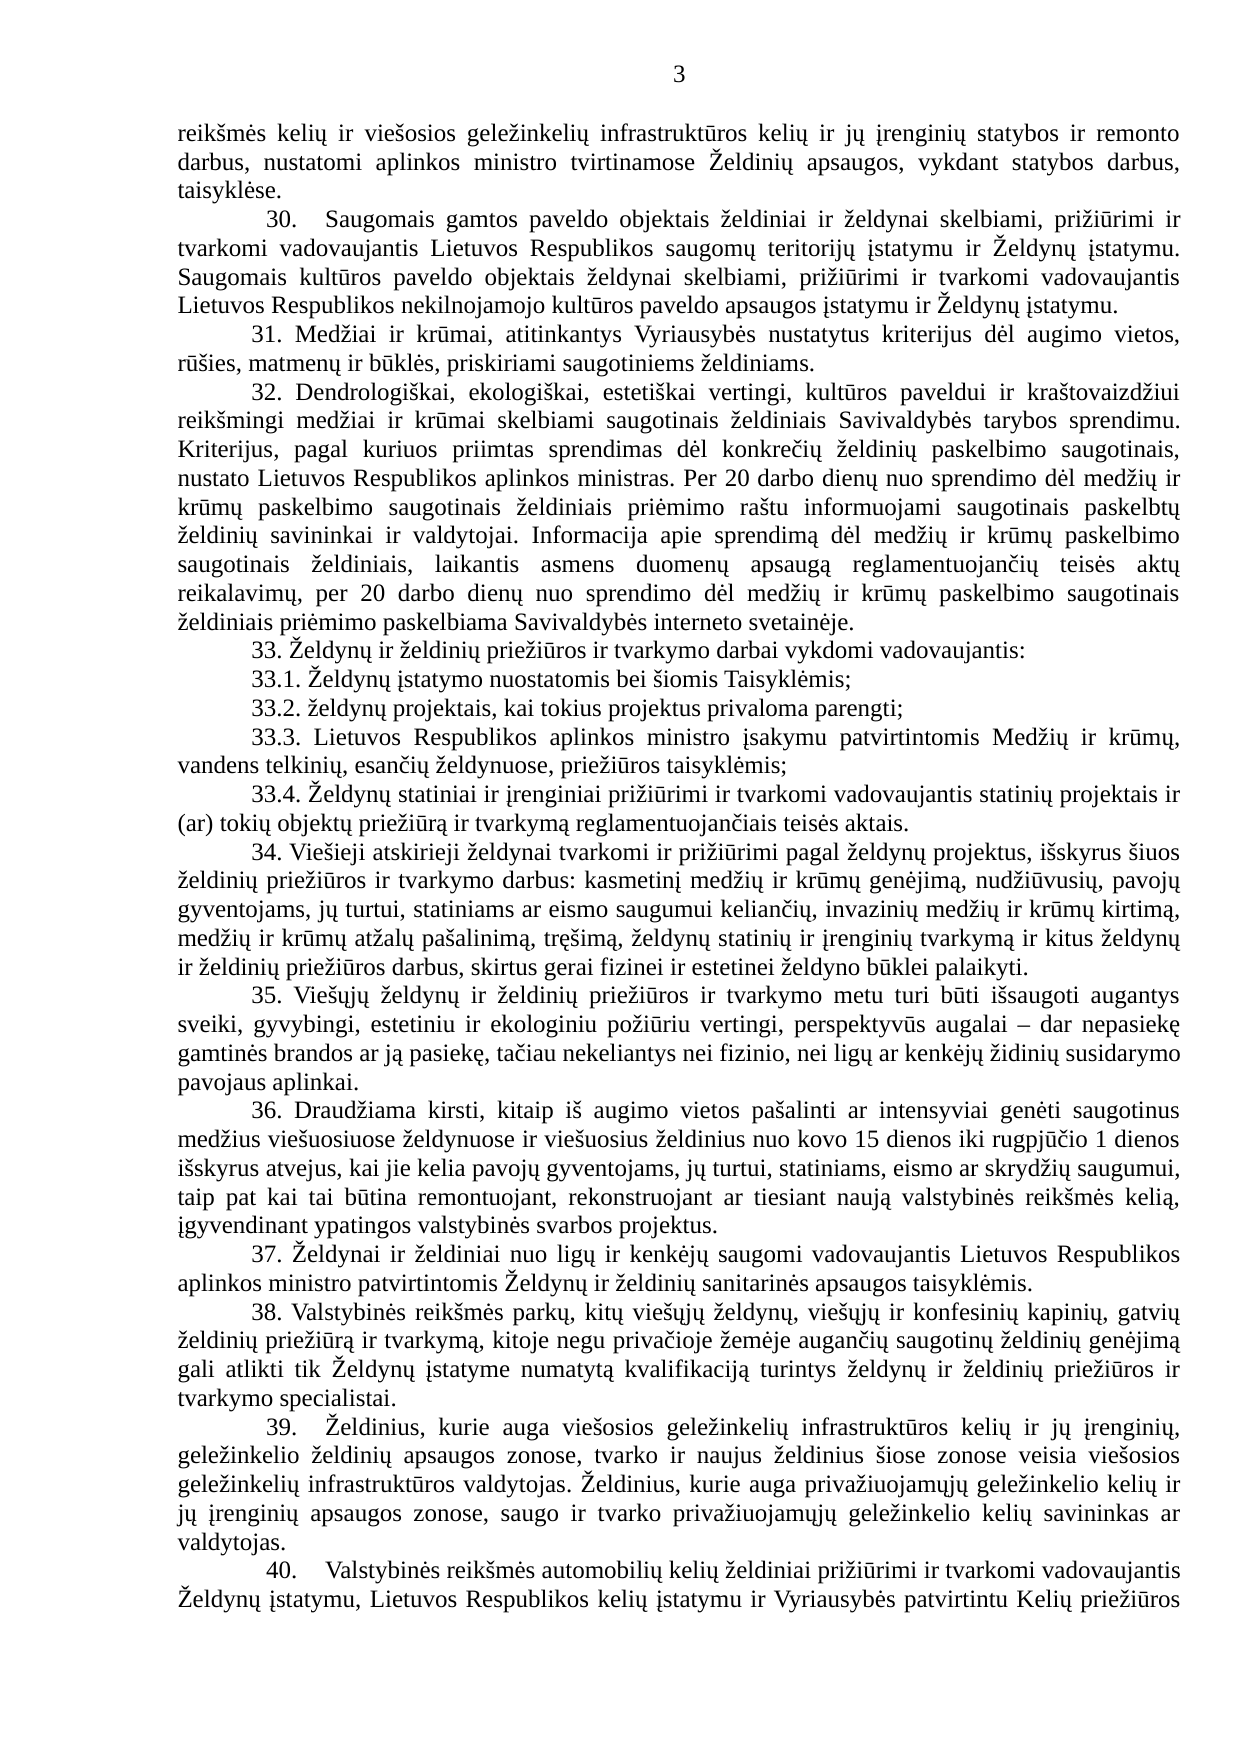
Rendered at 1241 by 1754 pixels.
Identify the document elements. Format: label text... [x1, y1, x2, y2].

text 33.3. Lietuvos Respublikos aplinkos ministro įsakymu patvirtintomis Medžių ir krūmų, vandens telkinių, esančių želdynuose, priežiūros taisyklėmis; [177, 722, 1181, 779]
text 33.1. Želdynų įstatymo nuostatomis bei šiomis Taisyklėmis; [177, 664, 1181, 693]
text 31. Medžiai ir krūmai, atitinkantys Vyriausybės nustatytus kriterijus dėl augimo vietos, rūšies, matmenų ir būklės, priskiriami saugotiniems želdiniams. [177, 319, 1181, 377]
text 33.2. želdynų projektais, kai tokius projektus privaloma parengti; [177, 693, 1181, 722]
text 36. Draudžiama kirsti, kitaip iš augimo vietos pašalinti ar intensyviai genėti saugotinus medžius viešuosiuose želdynuose ir viešuosius želdinius nuo kovo 15 dienos iki rugpjūčio 1 dienos išskyrus atvejus, kai jie kelia pavojų gyventojams, jų turtui, statiniams, eismo ar skrydžių saugumui, taip pat kai tai būtina remontuojant, rekonstruojant ar tiesiant naują valstybinės reikšmės kelią, įgyvendinant ypatingos valstybinės svarbos projektus. [177, 1096, 1181, 1239]
text 38. Valstybinės reikšmės parkų, kitų viešųjų želdynų, viešųjų ir konfesinių kapinių, gatvių želdinių priežiūrą ir tvarkymą, kitoje negu privačioje žemėje augančių saugotinų želdinių genėjimą gali atlikti tik Želdynų įstatyme numatytą kvalifikaciją turintys želdynų ir želdinių priežiūros ir tvarkymo specialistai. [177, 1297, 1181, 1412]
text 33. Želdynų ir želdinių priežiūros ir tvarkymo darbai vykdomi vadovaujantis: [177, 636, 1181, 664]
text 40. Valstybinės reikšmės automobilių kelių želdiniai prižiūrimi ir tvarkomi vadovaujantis Želdynų įstatymu, Lietuvos Respublikos kelių įstatymu ir Vyriausybės patvirtintu Kelių priežiūros [177, 1556, 1181, 1613]
text reikšmės kelių ir viešosios geležinkelių infrastruktūros kelių ir jų įrenginių statybos ir remonto darbus, nustatomi aplinkos ministro tvirtinamose Želdinių apsaugos, vykdant statybos darbus, taisyklėse. [177, 118, 1181, 204]
text 30. Saugomais gamtos paveldo objektais želdiniai ir želdynai skelbiami, prižiūrimi ir tvarkomi vadovaujantis Lietuvos Respublikos saugomų teritorijų įstatymu ir Želdynų įstatymu. Saugomais kultūros paveldo objektais želdynai skelbiami, prižiūrimi ir tvarkomi vadovaujantis Lietuvos Respublikos nekilnojamojo kultūros paveldo apsaugos įstatymu ir Želdynų įstatymu. [177, 204, 1181, 319]
text 33.4. Želdynų statiniai ir įrenginiai prižiūrimi ir tvarkomi vadovaujantis statinių projektais ir (ar) tokių objektų priežiūrą ir tvarkymą reglamentuojančiais teisės aktais. [177, 779, 1181, 837]
text 34. Viešieji atskirieji želdynai tvarkomi ir prižiūrimi pagal želdynų projektus, išskyrus šiuos želdinių priežiūros ir tvarkymo darbus: kasmetinį medžių ir krūmų genėjimą, nudžiūvusių, pavojų gyventojams, jų turtui, statiniams ar eismo saugumui keliančių, invazinių medžių ir krūmų kirtimą, medžių ir krūmų atžalų pašalinimą, tręšimą, želdynų statinių ir įrenginių tvarkymą ir kitus želdynų ir želdinių priežiūros darbus, skirtus gerai fizinei ir estetinei želdyno būklei palaikyti. [177, 837, 1181, 981]
text 35. Viešųjų želdynų ir želdinių priežiūros ir tvarkymo metu turi būti išsaugoti augantys sveiki, gyvybingi, estetiniu ir ekologiniu požiūriu vertingi, perspektyvūs augalai – dar nepasiekę gamtinės brandos ar ją pasiekę, tačiau nekeliantys nei fizinio, nei ligų ar kenkėjų židinių susidarymo pavojaus aplinkai. [177, 981, 1181, 1096]
text 32. Dendrologiškai, ekologiškai, estetiškai vertingi, kultūros paveldui ir kraštovaizdžiui reikšmingi medžiai ir krūmai skelbiami saugotinais želdiniais Savivaldybės tarybos sprendimu. Kriterijus, pagal kuriuos priimtas sprendimas dėl konkrečių želdinių paskelbimo saugotinais, nustato Lietuvos Respublikos aplinkos ministras. Per 20 darbo dienų nuo sprendimo dėl medžių ir krūmų paskelbimo saugotinais želdiniais priėmimo raštu informuojami saugotinais paskelbtų želdinių savininkai ir valdytojai. Informacija apie sprendimą dėl medžių ir krūmų paskelbimo saugotinais želdiniais, laikantis asmens duomenų apsaugą reglamentuojančių teisės aktų reikalavimų, per 20 darbo dienų nuo sprendimo dėl medžių ir krūmų paskelbimo saugotinais želdiniais priėmimo paskelbiama Savivaldybės interneto svetainėje. [177, 377, 1181, 636]
text 37. Želdynai ir želdiniai nuo ligų ir kenkėjų saugomi vadovaujantis Lietuvos Respublikos aplinkos ministro patvirtintomis Želdynų ir želdinių sanitarinės apsaugos taisyklėmis. [177, 1239, 1181, 1297]
text 39. Želdinius, kurie auga viešosios geležinkelių infrastruktūros kelių ir jų įrenginių, geležinkelio želdinių apsaugos zonose, tvarko ir naujus želdinius šiose zonose veisia viešosios geležinkelių infrastruktūros valdytojas. Želdinius, kurie auga privažiuojamųjų geležinkelio kelių ir jų įrenginių apsaugos zonose, saugo ir tvarko privažiuojamųjų geležinkelio kelių savininkas ar valdytojas. [177, 1412, 1181, 1556]
